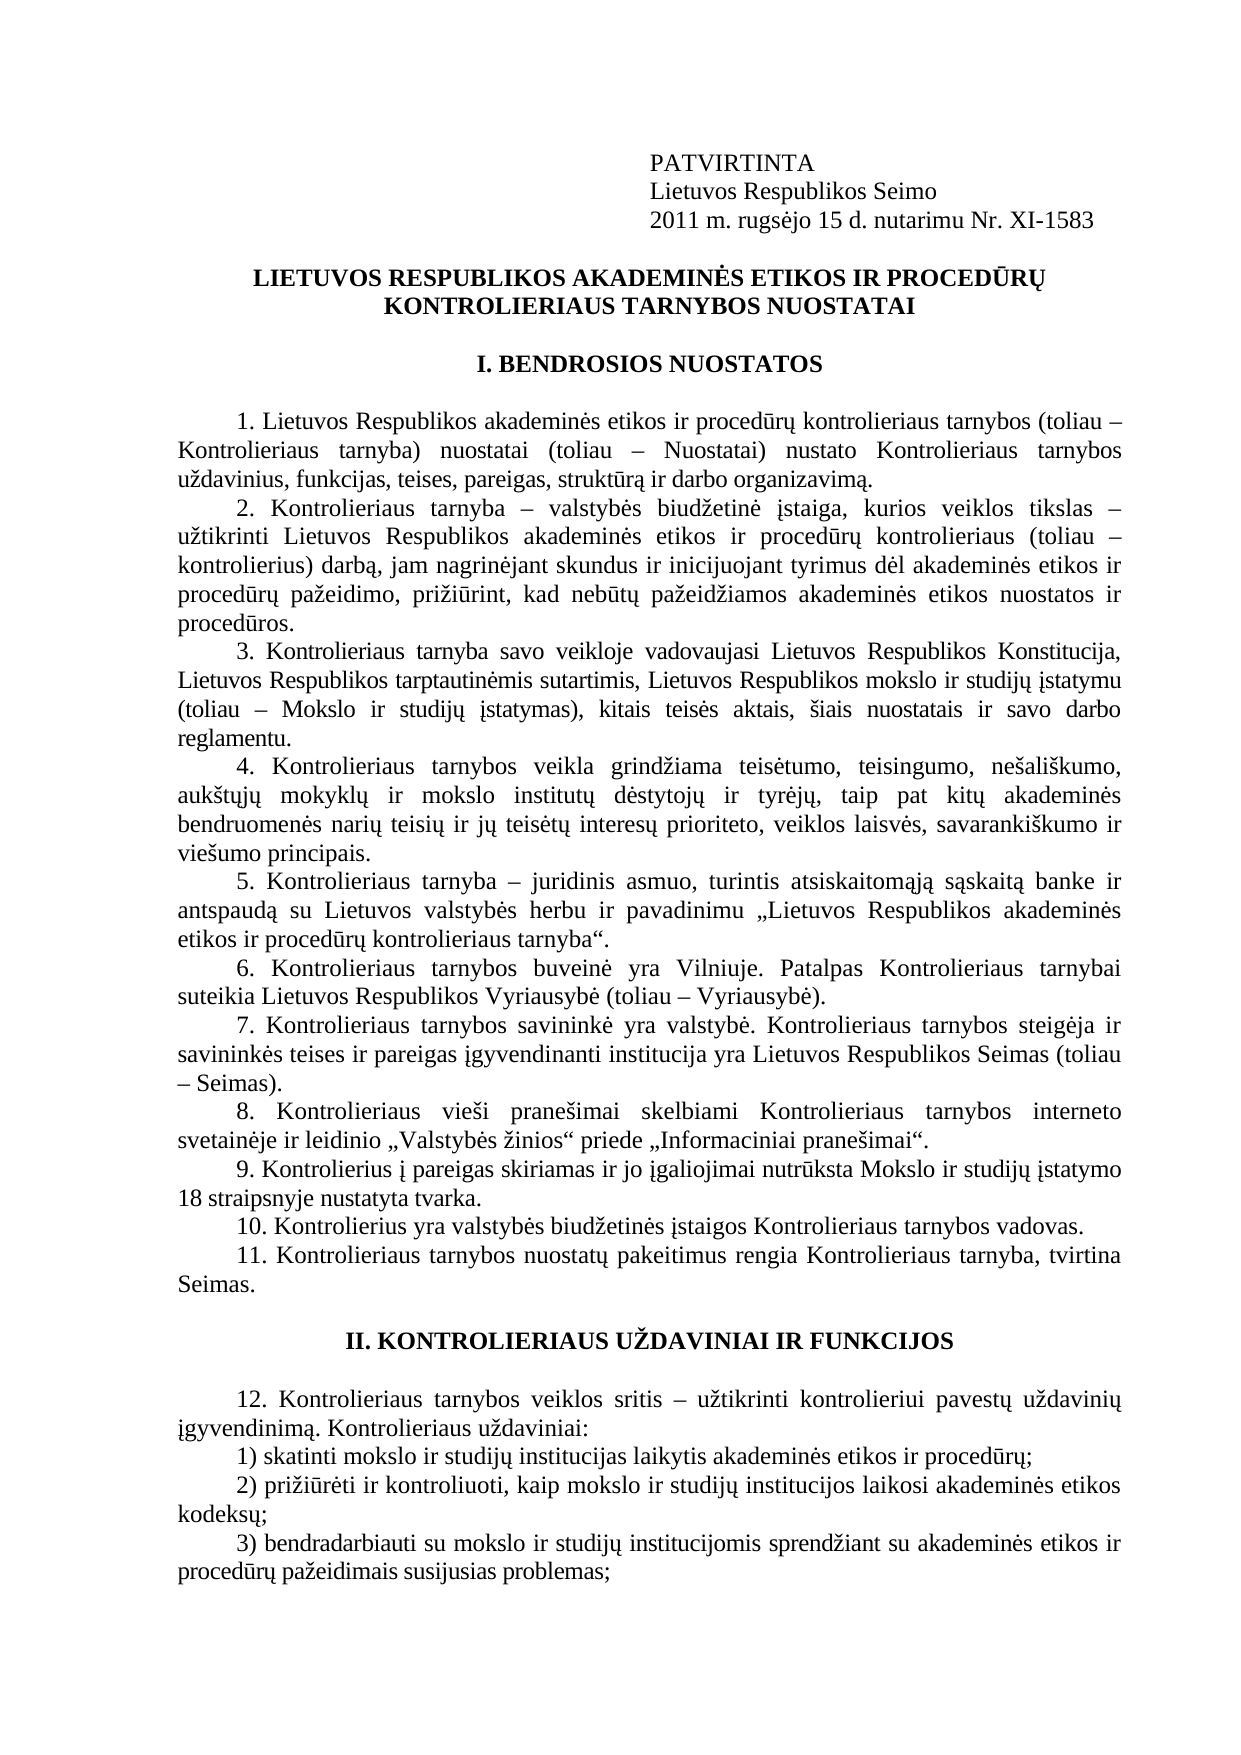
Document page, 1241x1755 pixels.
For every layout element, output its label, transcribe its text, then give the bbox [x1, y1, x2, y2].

text 3) bendradarbiauti su mokslo ir studijų institucijomis sprendžiant su akademinės etikos ir procedūrų pažeidimais susijusias problemas; [177, 1528, 1122, 1585]
text PATVIRTINTA [649, 148, 1122, 176]
text 12. Kontrolieriaus tarnybos veiklos sritis – užtikrinti kontrolieriui pavestų uždavinių įgyvendinimą. Kontrolieriaus uždaviniai: [177, 1384, 1122, 1441]
text II. Kontrolieriaus UŽDAVINIAI IR FUNKCIJOS [177, 1326, 1122, 1355]
text I. BENDROSIOS NUOSTATOS [177, 349, 1122, 378]
text LIETUVOS RESPUBLIKOS AKADEMINĖS ETIKOS IR PROCEDŪRŲ KONTROLIERIAUS TARNYBOS NUOSTATAI [177, 263, 1122, 320]
text 2) prižiūrėti ir kontroliuoti, kaip mokslo ir studijų institucijos laikosi akademinės etikos kodeksų; [177, 1470, 1122, 1528]
text 5. Kontrolieriaus tarnyba – juridinis asmuo, turintis atsiskaitomąją sąskaitą banke ir antspaudą su Lietuvos valstybės herbu ir pavadinimu „Lietuvos Respublikos akademinės etikos ir procedūrų kontrolieriaus tarnyba“. [177, 866, 1122, 953]
text 8. Kontrolieriaus vieši pranešimai skelbiami Kontrolieriaus tarnybos interneto svetainėje ir leidinio „Valstybės žinios“ priede „Informaciniai pranešimai“. [177, 1096, 1122, 1154]
text 4. Kontrolieriaus tarnybos veikla grindžiama teisėtumo, teisingumo, nešališkumo, aukštųjų mokyklų ir mokslo institutų dėstytojų ir tyrėjų, taip pat kitų akademinės bendruomenės narių teisių ir jų teisėtų interesų prioriteto, veiklos laisvės, savarankiškumo ir viešumo principais. [177, 751, 1122, 866]
text 1. Lietuvos Respublikos akademinės etikos ir procedūrų kontrolieriaus tarnybos (toliau – Kontrolieriaus tarnyba) nuostatai (toliau – Nuostatai) nustato Kontrolieriaus tarnybos uždavinius, funkcijas, teises, pareigas, struktūrą ir darbo organizavimą. [177, 406, 1122, 493]
text 10. Kontrolierius yra valstybės biudžetinės įstaigos Kontrolieriaus tarnybos vadovas. [177, 1211, 1122, 1240]
text 1) skatinti mokslo ir studijų institucijas laikytis akademinės etikos ir procedūrų; [177, 1441, 1122, 1470]
text Lietuvos Respublikos Seimo [649, 176, 1122, 205]
text 2011 m. rugsėjo 15 d. nutarimu Nr. XI-1583 [649, 205, 1122, 234]
text 9. Kontrolierius į pareigas skiriamas ir jo įgaliojimai nutrūksta Mokslo ir studijų įstatymo 18 straipsnyje nustatyta tvarka. [177, 1154, 1122, 1211]
text 3. Kontrolieriaus tarnyba savo veikloje vadovaujasi Lietuvos Respublikos Konstitucija, Lietuvos Respublikos tarptautinėmis sutartimis, Lietuvos Respublikos mokslo ir studijų įstatymu (toliau – Mokslo ir studijų įstatymas), kitais teisės aktais, šiais nuostatais ir savo darbo reglamentu. [177, 636, 1122, 751]
text 11. Kontrolieriaus tarnybos nuostatų pakeitimus rengia Kontrolieriaus tarnyba, tvirtina Seimas. [177, 1240, 1122, 1298]
text 6. Kontrolieriaus tarnybos buveinė yra Vilniuje. Patalpas Kontrolieriaus tarnybai suteikia Lietuvos Respublikos Vyriausybė (toliau – Vyriausybė). [177, 953, 1122, 1010]
text 7. Kontrolieriaus tarnybos savininkė yra valstybė. Kontrolieriaus tarnybos steigėja ir savininkės teises ir pareigas įgyvendinanti institucija yra Lietuvos Respublikos Seimas (toliau – Seimas). [177, 1010, 1122, 1096]
text 2. Kontrolieriaus tarnyba – valstybės biudžetinė įstaiga, kurios veiklos tikslas – užtikrinti Lietuvos Respublikos akademinės etikos ir procedūrų kontrolieriaus (toliau – kontrolierius) darbą, jam nagrinėjant skundus ir inicijuojant tyrimus dėl akademinės etikos ir procedūrų pažeidimo, prižiūrint, kad nebūtų pažeidžiamos akademinės etikos nuostatos ir procedūros. [177, 493, 1122, 636]
